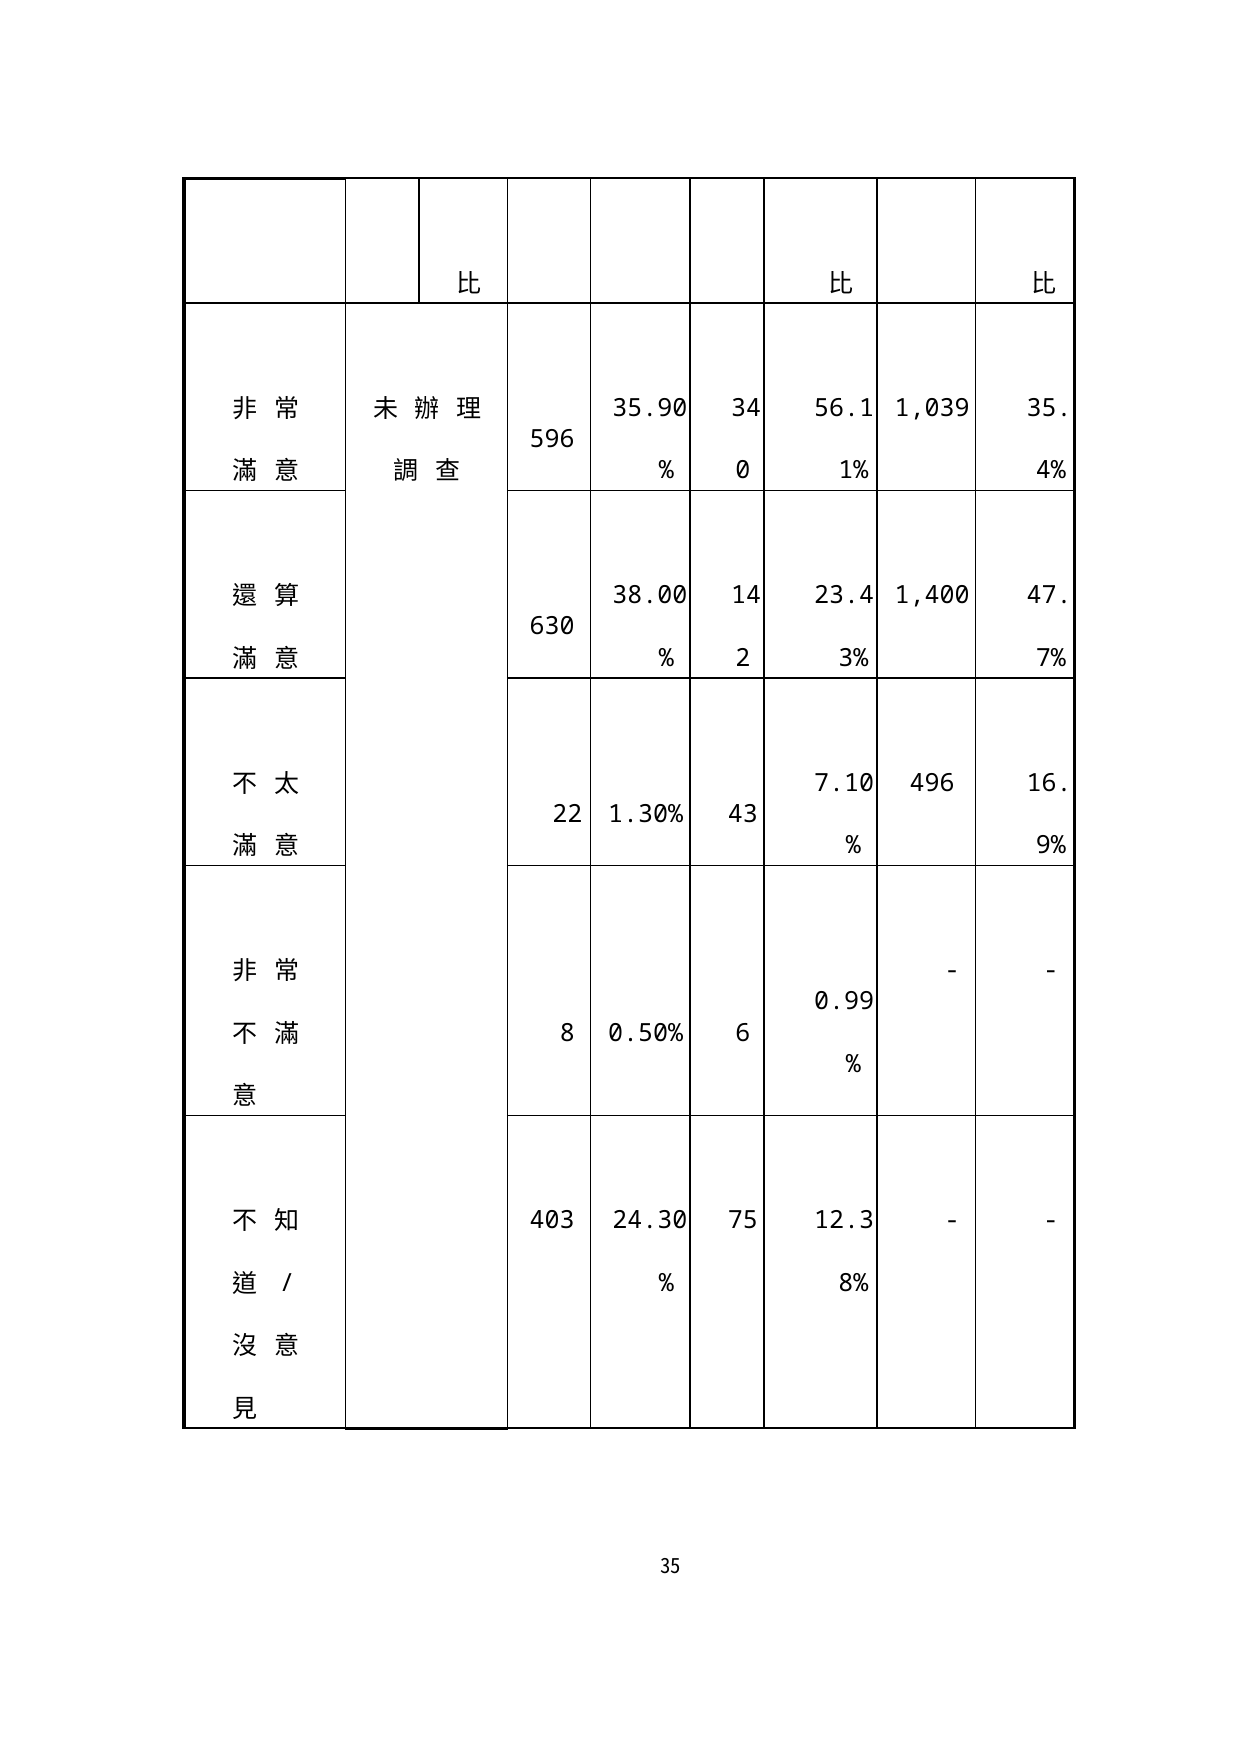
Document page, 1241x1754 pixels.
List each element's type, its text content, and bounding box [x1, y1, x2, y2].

table_cell - [878, 1116, 975, 1427]
table_cell [346, 179, 418, 302]
table_cell - [976, 1116, 1073, 1427]
table_cell 35.4% [976, 304, 1073, 490]
table_cell 47.7% [976, 491, 1073, 677]
table_cell 8 [508, 866, 590, 1115]
table_cell 22 [508, 679, 590, 865]
table_cell 1.30% [591, 679, 689, 865]
table_cell - [976, 866, 1073, 1115]
table_cell 23.43% [765, 491, 876, 677]
table_cell 非常不滿意 [186, 866, 345, 1115]
table_cell 1,039 [878, 304, 975, 490]
table_cell 596 [508, 304, 590, 490]
table_cell 403 [508, 1116, 590, 1427]
table_cell [591, 179, 689, 302]
table_cell 未辦理調查 [346, 304, 507, 1427]
table_cell 7.10% [765, 679, 876, 865]
table_cell 16.9% [976, 679, 1073, 865]
table_cell 43 [691, 679, 763, 865]
table_cell 496 [878, 679, 975, 865]
table_cell 630 [508, 491, 590, 677]
table_cell [691, 179, 763, 302]
table_cell 24.30% [591, 1116, 689, 1427]
table_cell 0.50% [591, 866, 689, 1115]
table_cell 比 [765, 179, 876, 302]
table_cell 142 [691, 491, 763, 677]
table_cell 比 [976, 179, 1073, 302]
table_cell 38.00% [591, 491, 689, 677]
table_cell [878, 179, 975, 302]
table_cell 75 [691, 1116, 763, 1427]
table_cell 12.38% [765, 1116, 876, 1427]
table_cell 非常滿意 [186, 304, 345, 490]
table_header [186, 180, 345, 302]
table_cell 340 [691, 304, 763, 490]
table_cell 比 [420, 179, 507, 302]
table_cell 不太滿意 [186, 679, 345, 865]
table_cell [508, 179, 590, 302]
table_cell 35.90% [591, 304, 689, 490]
table_cell 還算滿意 [186, 491, 345, 677]
table_cell - [878, 866, 975, 1115]
table_cell 6 [691, 866, 763, 1115]
table_cell 0.99% [765, 866, 876, 1115]
table_cell 不知道/沒意見 [186, 1116, 345, 1427]
table_cell 56.11% [765, 304, 876, 490]
table_cell 1,400 [878, 491, 975, 677]
